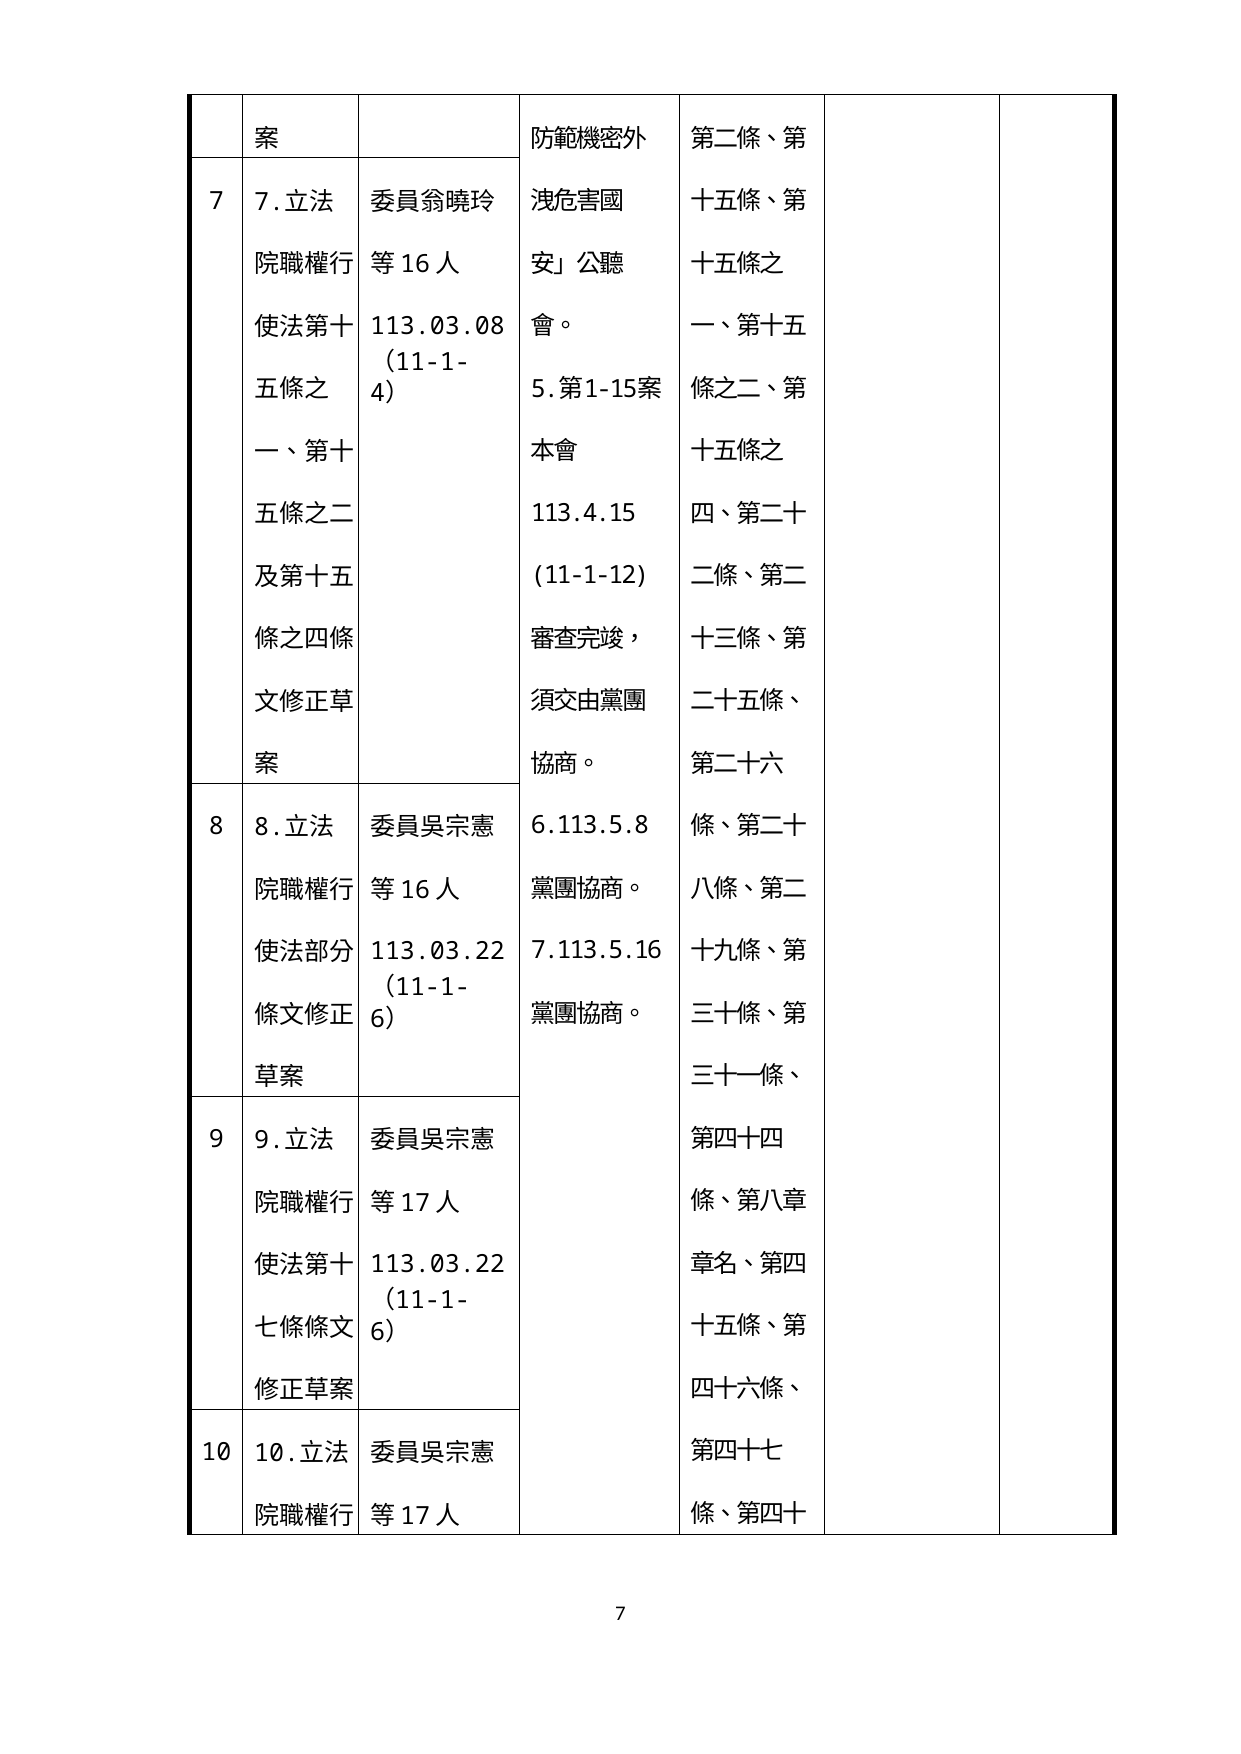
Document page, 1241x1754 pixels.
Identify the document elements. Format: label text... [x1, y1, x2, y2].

table_cell 防範機密外洩危害國安」公聽會。 5.第1-15案 本會113.4.15 (11-1-12)審查完竣，須交由黨團協商。 6.113.5.8黨團協商。 7.113.5.16黨團協商。 [520, 95, 679, 1534]
table_cell 委員翁曉玲等16人 113.03.08 （11-1-4） [359, 158, 519, 783]
table_cell 7 [192, 158, 242, 783]
table_cell 9 [192, 1097, 242, 1409]
table_cell 10.立法院職權行 [243, 1410, 358, 1534]
table_cell 第二條、第十五條、第十五條之一、第十五條之二、第十五條之四、第二十二條、第二十三條、第二十五條、第二十六條、第二十八條、第二十九條、第三十條、第三十一條、第四十四條、第八章章名、第四十五條、第四十六條、第四十七條、第四十 [680, 95, 824, 1534]
table_cell 8 [192, 784, 242, 1096]
table_cell 8.立法院職權行使法部分條文修正草案 [243, 784, 358, 1096]
table_cell [825, 95, 999, 1534]
table_cell 10 [192, 1410, 242, 1534]
table_cell 委員吳宗憲等16人 113.03.22 （11-1-6） [359, 784, 519, 1096]
table_cell 委員吳宗憲等17人 113.03.22 （11-1-6） [359, 1097, 519, 1409]
table_cell [1000, 95, 1112, 1534]
table_cell [359, 95, 519, 157]
table_cell 案 [243, 95, 358, 157]
table_cell 7.立法院職權行使法第十五條之一、第十五條之二及第十五條之四條文修正草案 [243, 158, 358, 783]
table_cell [192, 95, 242, 157]
table_cell 9.立法院職權行使法第十七條條文修正草案 [243, 1097, 358, 1409]
table_cell 委員吳宗憲等17人 [359, 1410, 519, 1534]
